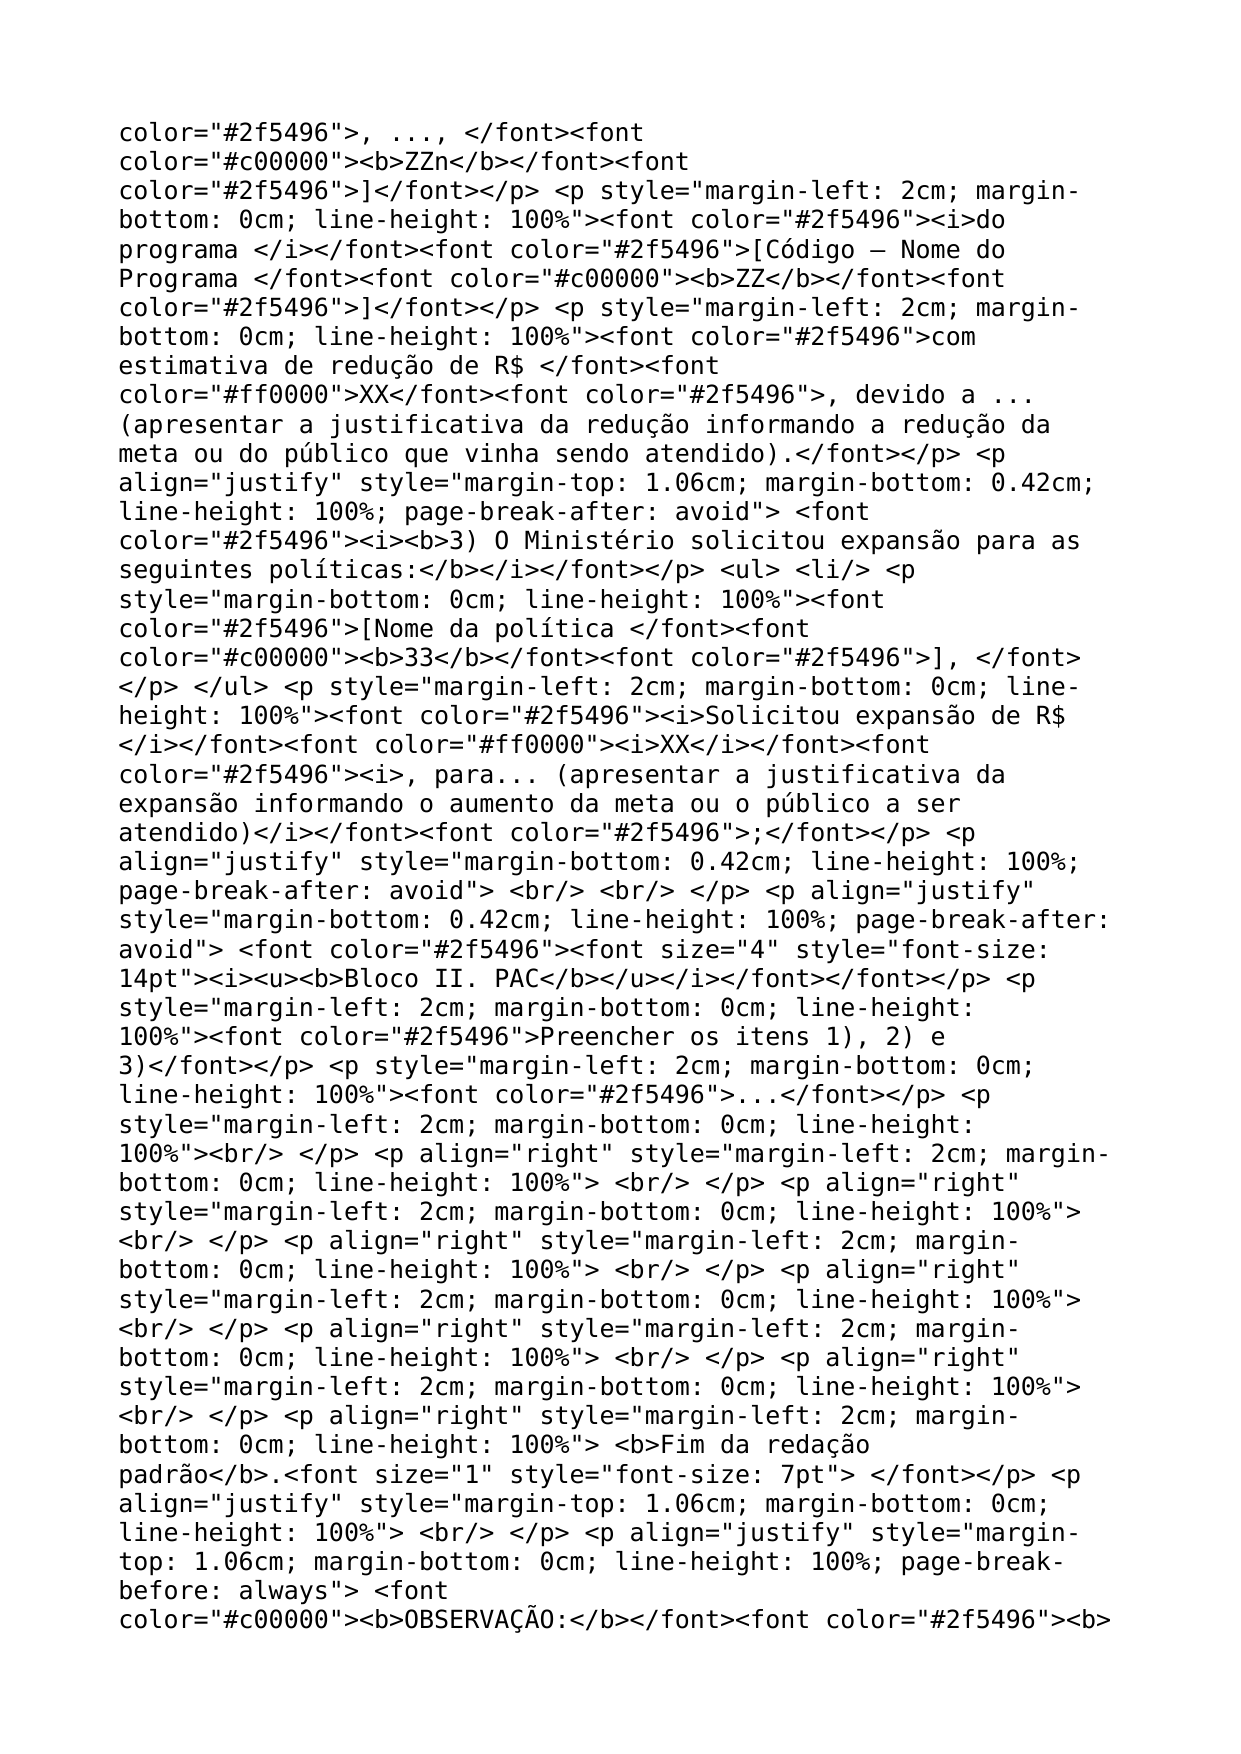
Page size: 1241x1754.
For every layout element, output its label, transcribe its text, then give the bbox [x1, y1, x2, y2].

text color="#2f5496">, ..., </font><font color="#c00000"><b>ZZn</b></font><font color="#2f5496">]</font></p> <p style="margin-left: 2cm; margin-bottom: 0cm; line-height: 100%"><font color="#2f5496"><i>do programa </i></font><font color="#2f5496">[Código – Nome do Programa </font><font color="#c00000"><b>ZZ</b></font><font color="#2f5496">]</font></p> <p style="margin-left: 2cm; margin-bottom: 0cm; line-height: 100%"><font color="#2f5496">com estimativa de redução de R$ </font><font color="#ff0000">XX</font><font color="#2f5496">, devido a ... (apresentar a justificativa da redução informando a redução da meta ou do público que vinha sendo atendido).</font></p> <p align="justify" style="margin-top: 1.06cm; margin-bottom: 0.42cm; line-height: 100%; page-break-after: avoid"> <font color="#2f5496"><i><b>3) O Ministério solicitou expansão para as seguintes políticas:</b></i></font></p> <ul> <li/> <p style="margin-bottom: 0cm; line-height: 100%"><font color="#2f5496">[Nome da política </font><font color="#c00000"><b>33</b></font><font color="#2f5496">], </font> </p> </ul> <p style="margin-left: 2cm; margin-bottom: 0cm; line-height: 100%"><font color="#2f5496"><i>Solicitou expansão de R$ </i></font><font color="#ff0000"><i>XX</i></font><font color="#2f5496"><i>, para... (apresentar a justificativa da expansão informando o aumento da meta ou o público a ser atendido)</i></font><font color="#2f5496">;</font></p> <p align="justify" style="margin-bottom: 0.42cm; line-height: 100%; page-break-after: avoid"> <br/> <br/> </p> <p align="justify" style="margin-bottom: 0.42cm; line-height: 100%; page-break-after: avoid"> <font color="#2f5496"><font size="4" style="font-size: 14pt"><i><u><b>Bloco II. PAC</b></u></i></font></font></p> <p style="margin-left: 2cm; margin-bottom: 0cm; line-height: 100%"><font color="#2f5496">Preencher os itens 1), 2) e 3)</font></p> <p style="margin-left: 2cm; margin-bottom: 0cm; line-height: 100%"><font color="#2f5496">...</font></p> <p style="margin-left: 2cm; margin-bottom: 0cm; line-height: 100%"><br/> </p> <p align="right" style="margin-left: 2cm; margin-bottom: 0cm; line-height: 100%"> <br/> </p> <p align="right" style="margin-left: 2cm; margin-bottom: 0cm; line-height: 100%"> <br/> </p> <p align="right" style="margin-left: 2cm; margin-bottom: 0cm; line-height: 100%"> <br/> </p> <p align="right" style="margin-left: 2cm; margin-bottom: 0cm; line-height: 100%"> <br/> </p> <p align="right" style="margin-left: 2cm; margin-bottom: 0cm; line-height: 100%"> <br/> </p> <p align="right" style="margin-left: 2cm; margin-bottom: 0cm; line-height: 100%"> <br/> </p> <p align="right" style="margin-left: 2cm; margin-bottom: 0cm; line-height: 100%"> <b>Fim da redação padrão</b>.<font size="1" style="font-size: 7pt"> </font></p> <p align="justify" style="margin-top: 1.06cm; margin-bottom: 0cm; line-height: 100%"> <br/> </p> <p align="justify" style="margin-top: 1.06cm; margin-bottom: 0cm; line-height: 100%; page-break-before: always"> <font color="#c00000"><b>OBSERVAÇÃO:</b></font><font color="#2f5496"><b> [118, 118, 1122, 1635]
